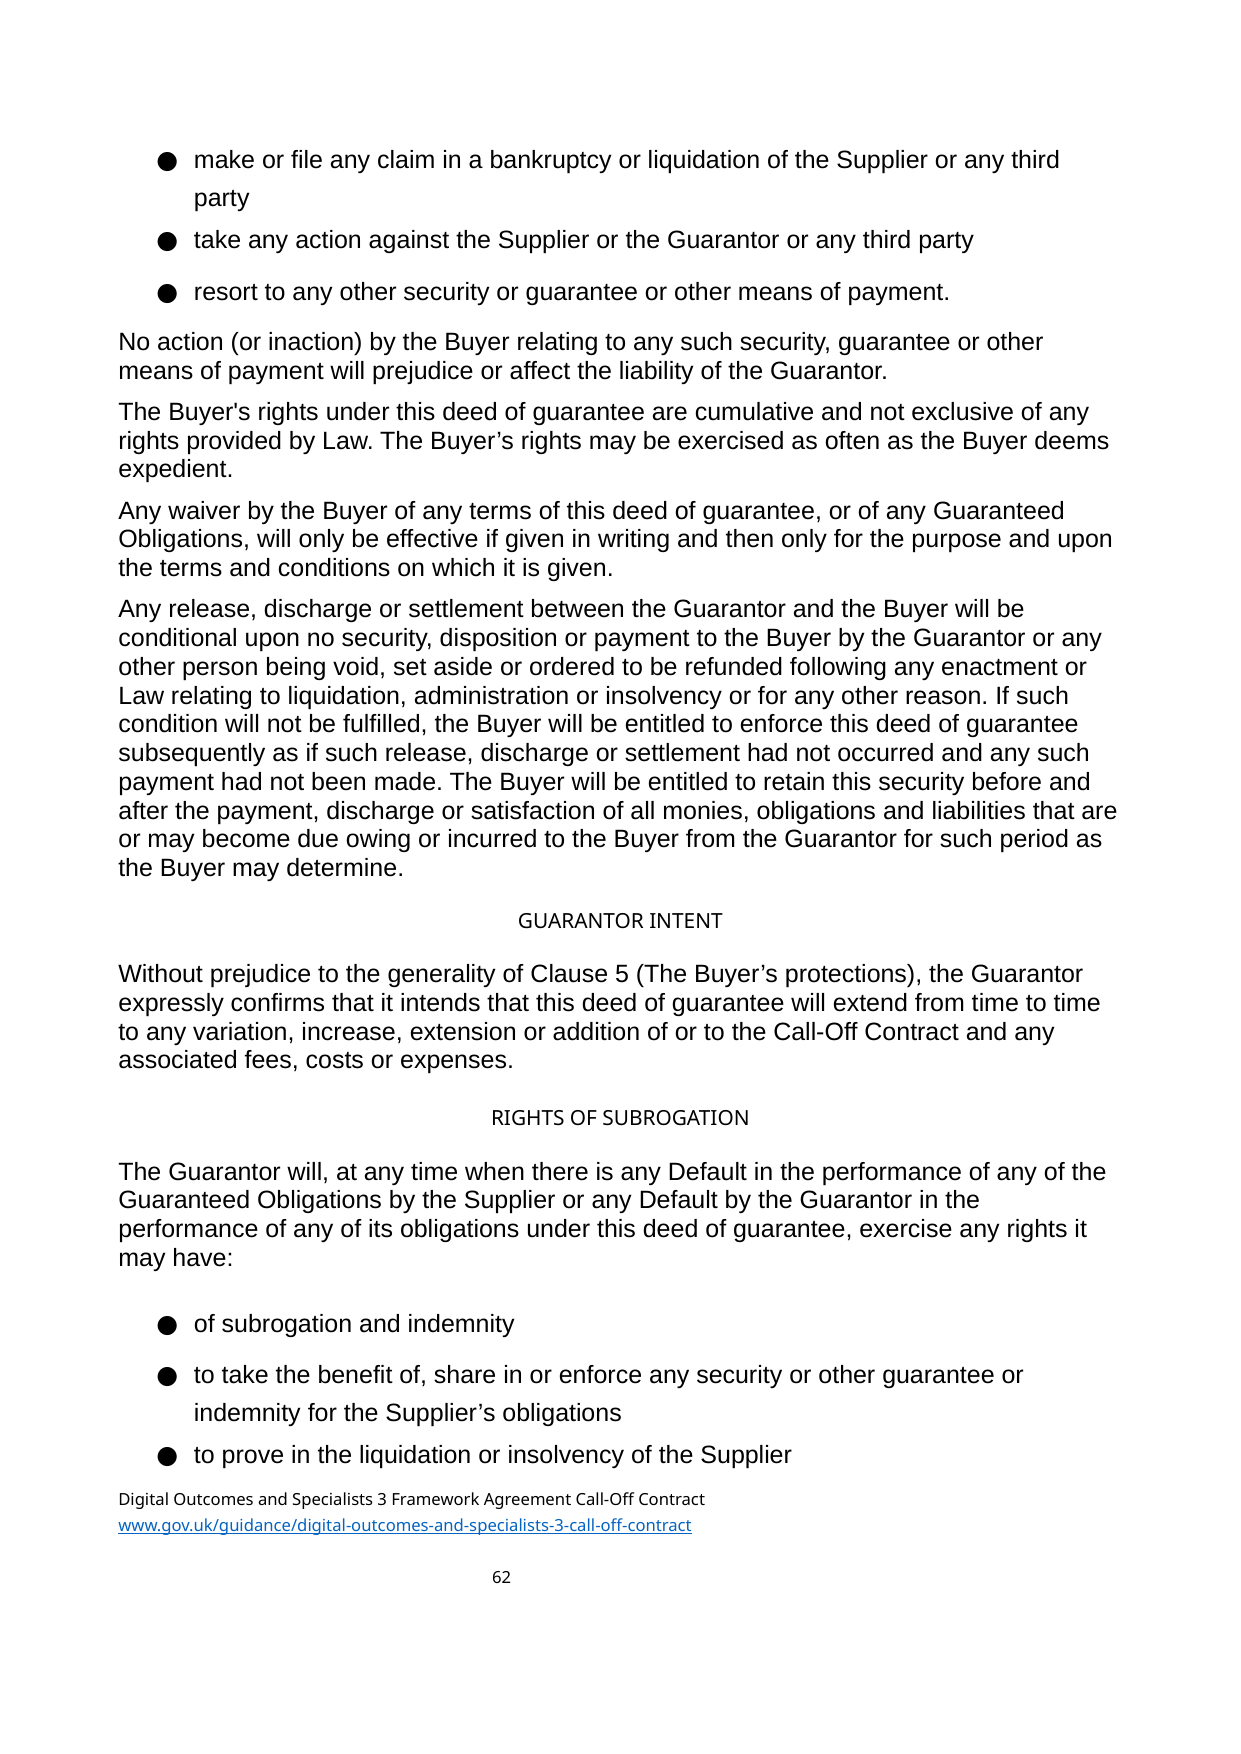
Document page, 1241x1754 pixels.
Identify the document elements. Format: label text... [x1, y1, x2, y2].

text The Guarantor will, at any time when there is any Default in the performance of any of the Guaranteed Obligations by the Supplier or any Default by the Guarantor in the performance of any of its obligations under this deed of guarantee, exercise any rights it may have: [118, 1156, 1122, 1271]
text No action (or inaction) by the Buyer relating to any such security, guarantee or other means of payment will prejudice or affect the liability of the Guarantor. [118, 327, 1122, 384]
list make or file any claim in a bankruptcy or liquidation of the Supplier or any third party [156, 132, 1122, 212]
list resort to any other security or guarantee or other means of payment. [156, 263, 1122, 314]
list to take the benefit of, share in or enforce any security or other guarantee or indemnity for the Supplier’s obligations [156, 1347, 1122, 1427]
subtitle GUARANTOR INTENT [118, 906, 1122, 934]
list to prove in the liquidation or insolvency of the Supplier [156, 1427, 1122, 1478]
subtitle RIGHTS OF SUBROGATION [118, 1103, 1122, 1131]
text Any release, discharge or settlement between the Guarantor and the Buyer will be conditional upon no security, disposition or payment to the Buyer by the Guarantor or any other person being void, set aside or ordered to be refunded following any enactment or Law relating to liquidation, administration or insolvency or for any other reason. If such condition will not be fulfilled, the Buyer will be entitled to enforce this deed of guarantee subsequently as if such release, discharge or settlement had not occurred and any such payment had not been made. The Buyer will be entitled to retain this security before and after the payment, discharge or satisfaction of all monies, obligations and liabilities that are or may become due owing or incurred to the Buyer from the Guarantor for such period as the Buyer may determine. [118, 594, 1122, 882]
text Any waiver by the Buyer of any terms of this deed of guarantee, or of any Guaranteed Obligations, will only be effective if given in writing and then only for the purpose and upon the terms and conditions on which it is given. [118, 496, 1122, 582]
list of subrogation and indemnity [156, 1295, 1122, 1347]
list take any action against the Supplier or the Guarantor or any third party [156, 212, 1122, 263]
text The Buyer's rights under this deed of guarantee are cumulative and not exclusive of any rights provided by Law. The Buyer’s rights may be exercised as often as the Buyer deems expedient. [118, 397, 1122, 483]
text Without prejudice to the generality of Clause 5 (The Buyer’s protections), the Guarantor expressly confirms that it intends that this deed of guarantee will extend from time to time to any variation, increase, extension or addition of or to the Call-Off Contract and any associated fees, costs or expenses. [118, 959, 1122, 1074]
